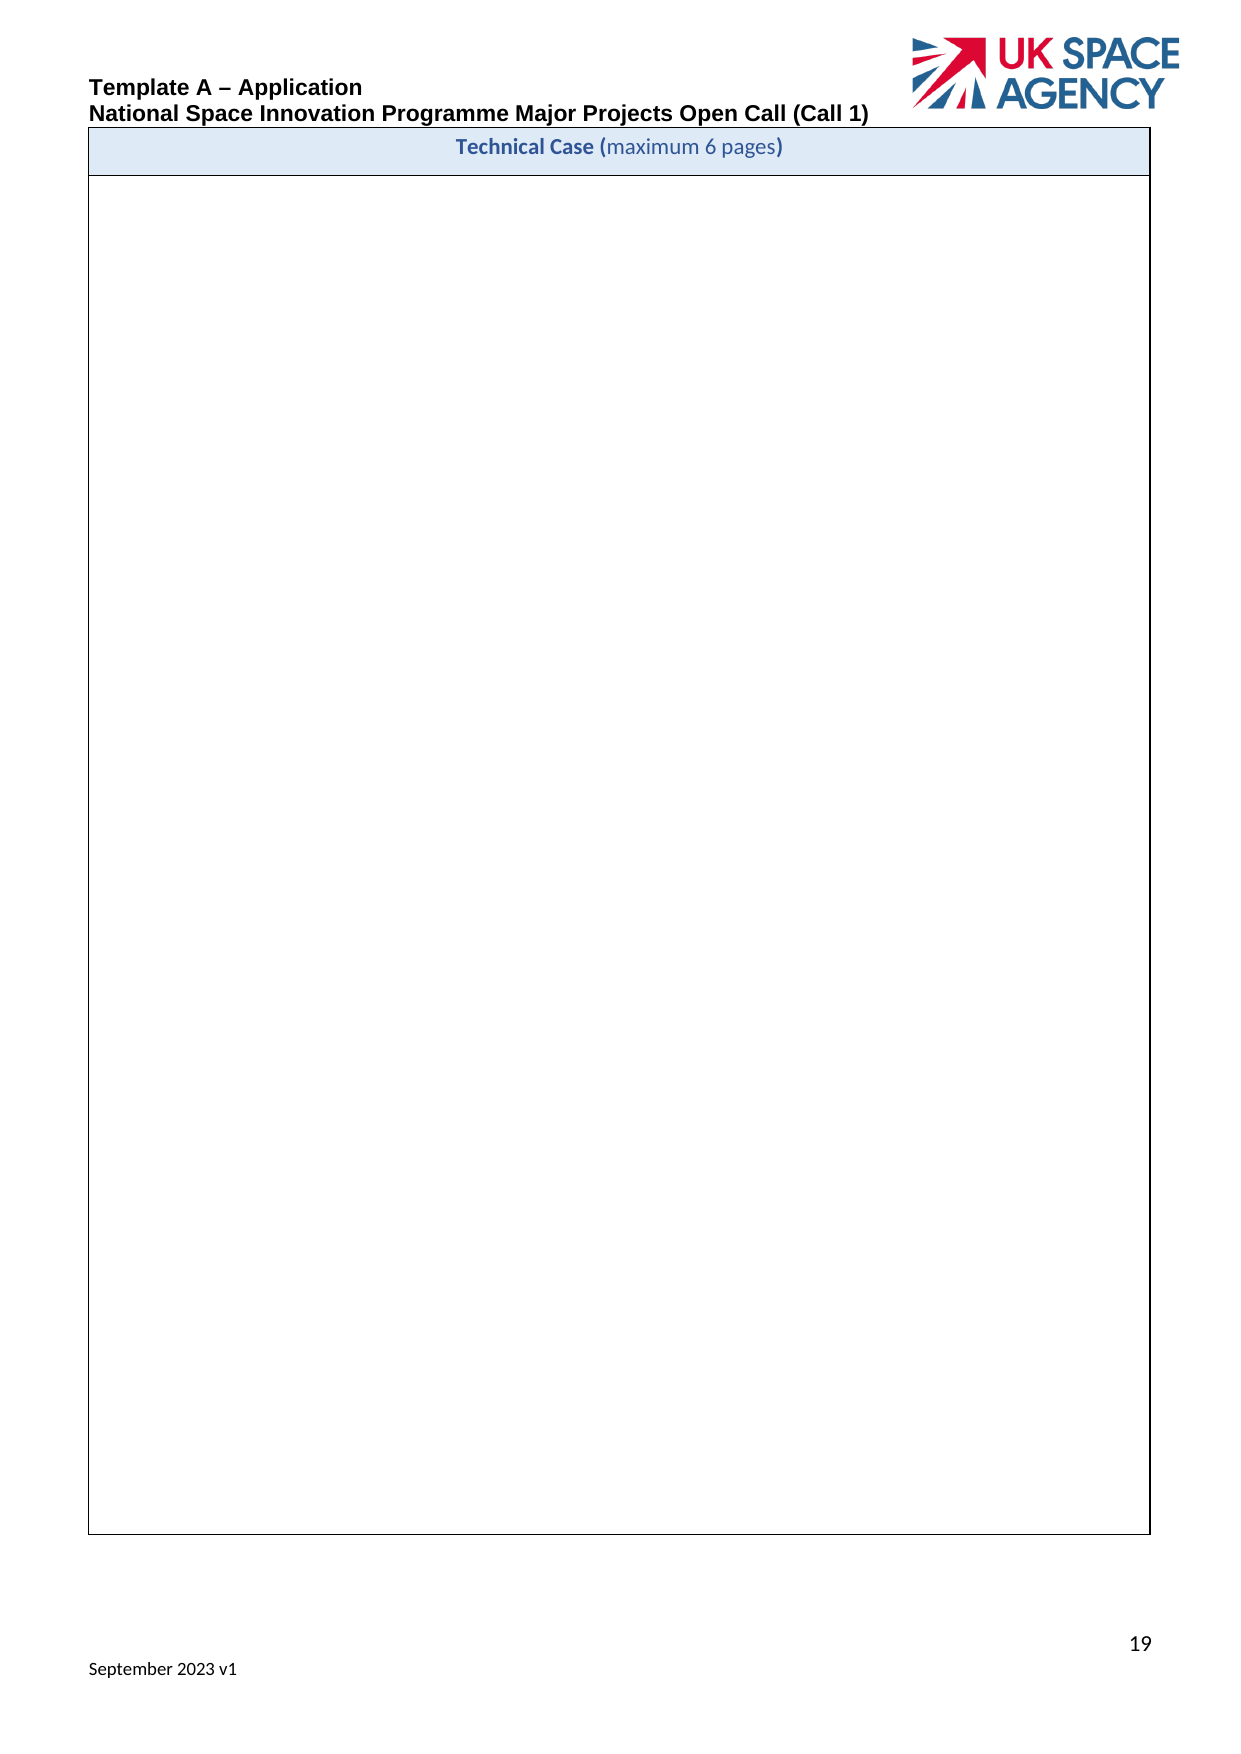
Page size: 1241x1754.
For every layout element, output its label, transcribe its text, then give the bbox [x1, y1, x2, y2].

table_header Technical Case (maximum 6 pages) [89, 128, 1149, 175]
table_cell [89, 176, 1149, 1533]
